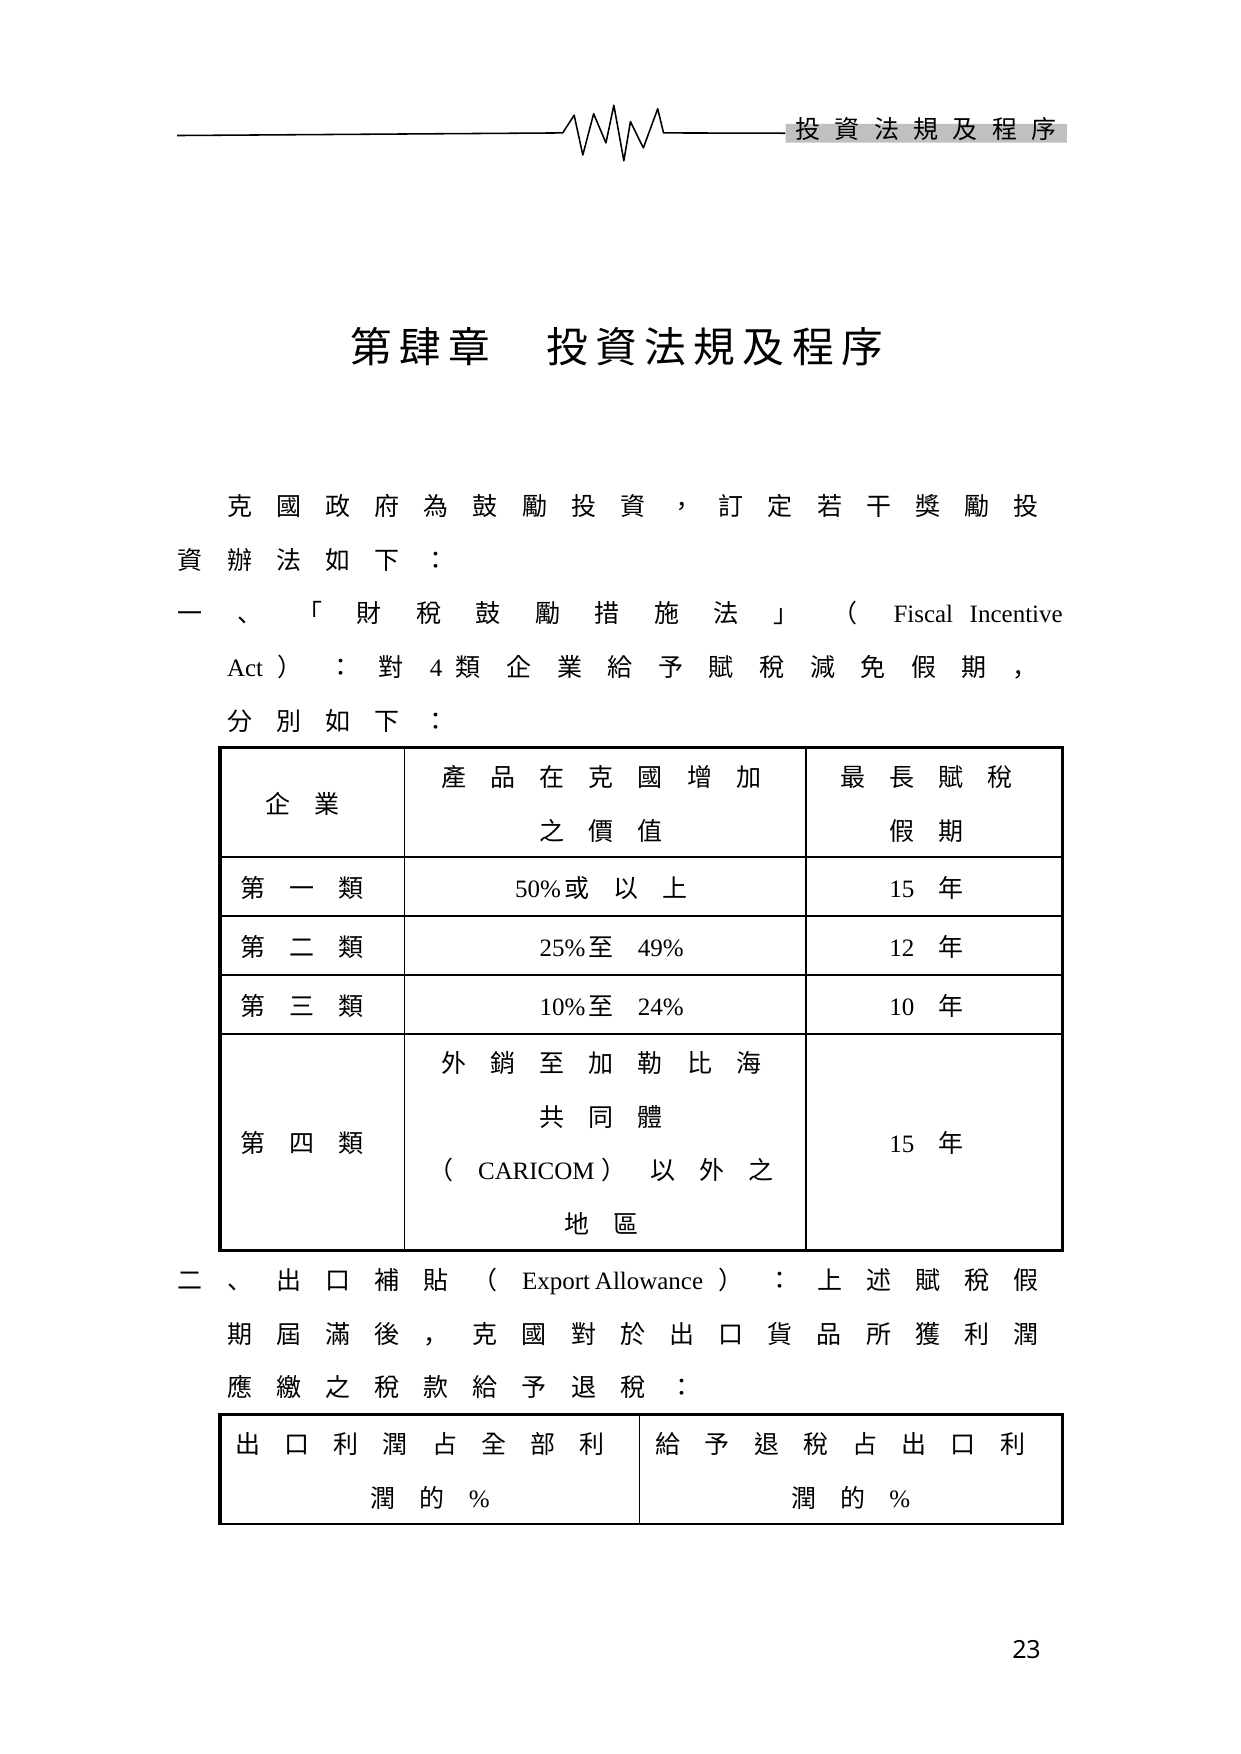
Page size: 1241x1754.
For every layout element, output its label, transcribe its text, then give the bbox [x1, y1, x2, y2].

table_cell 第二類 [222, 917, 404, 974]
table_header 給予退稅占出口利潤的% [640, 1416, 1061, 1523]
table_cell 15年 [807, 1035, 1061, 1249]
table_cell 第一類 [222, 858, 404, 915]
table_cell 10%至24% [405, 976, 805, 1033]
table_cell 50%或以上 [405, 858, 805, 915]
text 二、出口補貼（Export Allowance）：上述賦稅假期屆滿後，克國對於出口貨品所獲利潤應繳之稅款給予退稅： [178, 1252, 1063, 1413]
table_header 產品在克國增加之價值 [405, 749, 805, 856]
table_cell 第三類 [222, 976, 404, 1033]
table_cell 外銷至加勒比海共同體 （CARICOM）以外之地區 [405, 1035, 805, 1249]
table_cell 25%至49% [405, 917, 805, 974]
table_header 最長賦稅假期 [807, 749, 1061, 856]
table_cell 15年 [807, 858, 1061, 915]
table_cell 12年 [807, 917, 1061, 974]
text 第肆章 投資法規及程序 [178, 291, 1063, 398]
table_cell 10年 [807, 976, 1061, 1033]
table_header 出口利潤占全部利潤的% [222, 1416, 639, 1523]
table_cell 第四類 [222, 1035, 404, 1249]
table_header 企業 [222, 749, 404, 856]
text 一、「財稅鼓勵措施法」（Fiscal Incentive Act）：對4類企業給予賦稅減免假期，分別如下： [178, 585, 1063, 746]
text 克國政府為鼓勵投資，訂定若干獎勵投資辦法如下： [178, 478, 1063, 585]
